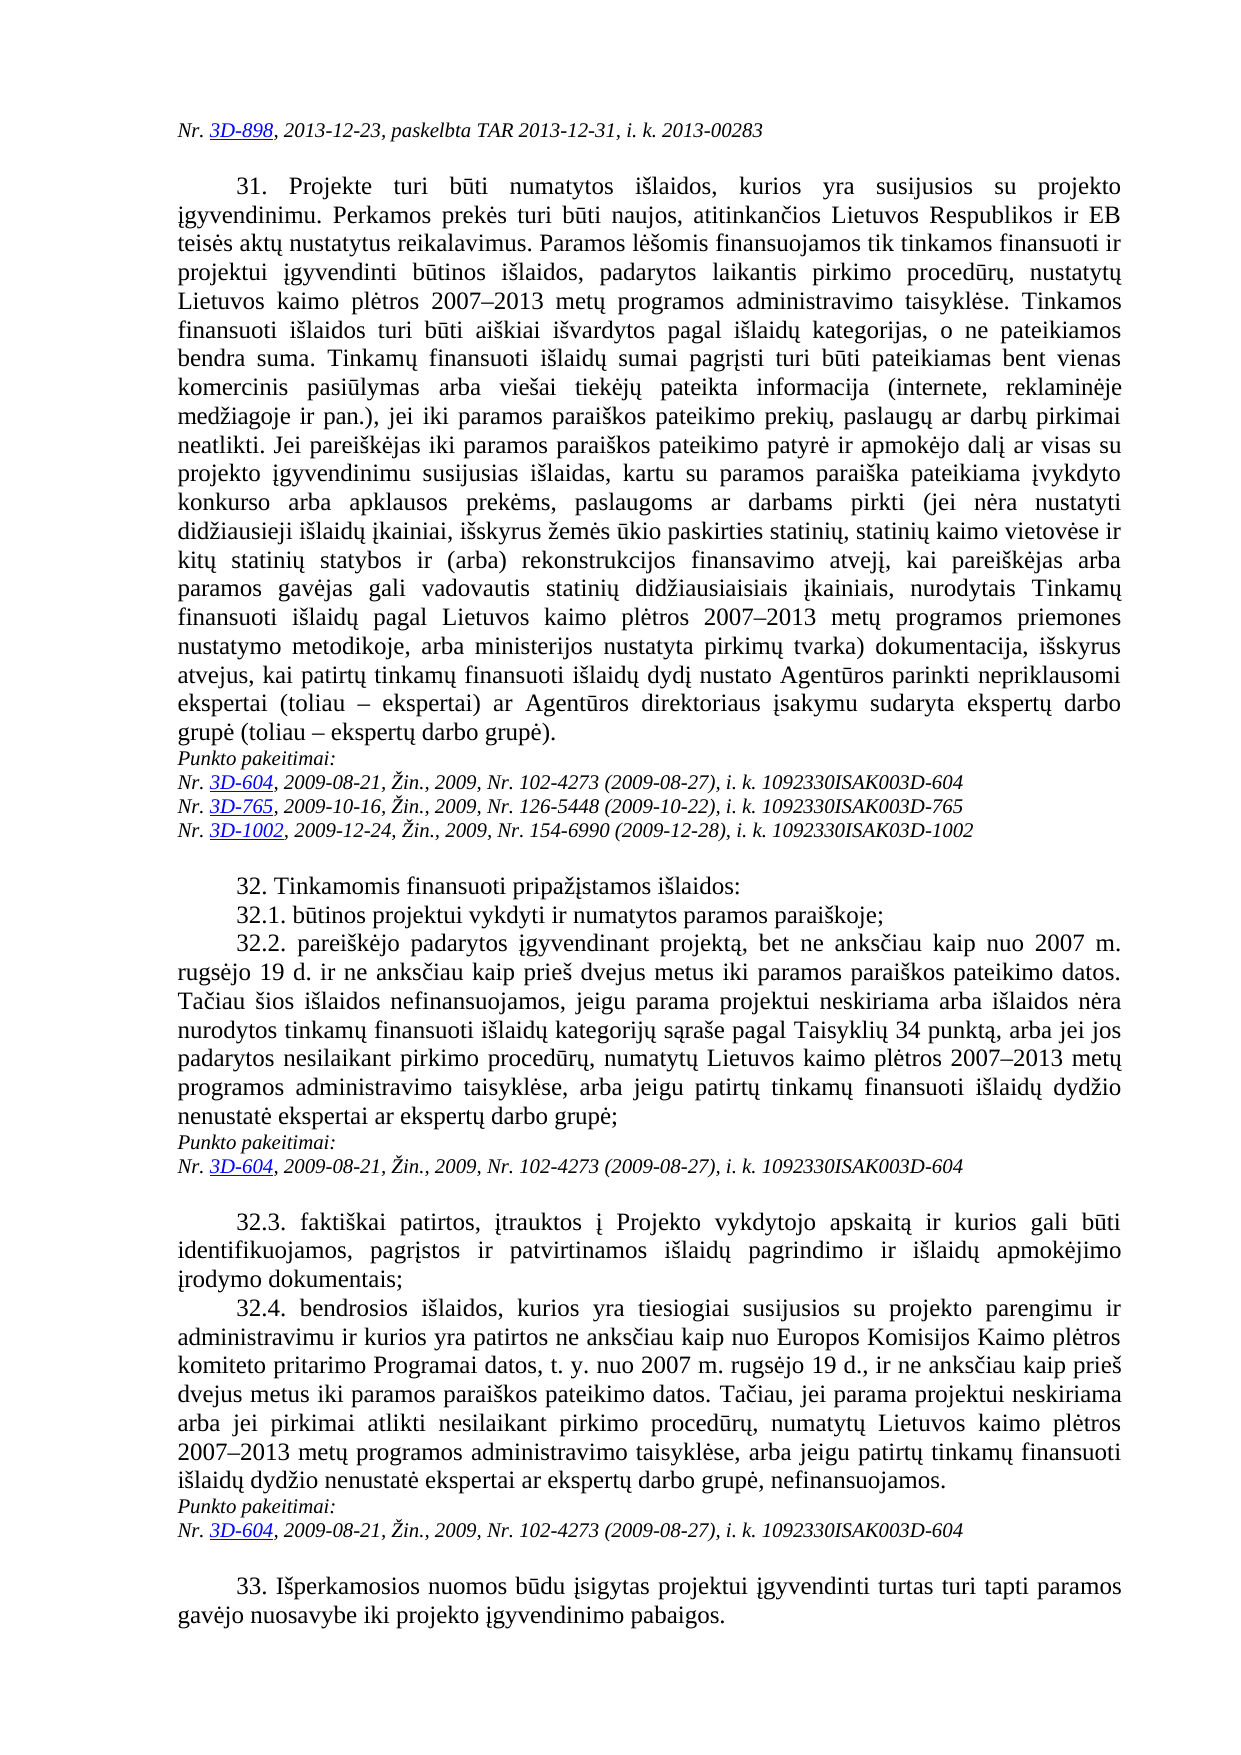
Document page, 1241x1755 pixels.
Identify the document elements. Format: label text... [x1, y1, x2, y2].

text Nr. 3D-1002, 2009-12-24, Žin., 2009, Nr. 154-6990 (2009-12-28), i. k. 1092330ISAK03D-1002 [177, 818, 1122, 842]
text Nr. 3D-604, 2009-08-21, Žin., 2009, Nr. 102-4273 (2009-08-27), i. k. 1092330ISAK003D-604 [177, 1154, 1122, 1178]
text Nr. 3D-604, 2009-08-21, Žin., 2009, Nr. 102-4273 (2009-08-27), i. k. 1092330ISAK003D-604 [177, 1518, 1122, 1542]
text Punkto pakeitimai: [177, 1494, 1122, 1518]
text 33. Išperkamosios nuomos būdu įsigytas projektui įgyvendinti turtas turi tapti paramos gavėjo nuosavybe iki projekto įgyvendinimo pabaigos. [177, 1571, 1122, 1628]
text Nr. 3D-765, 2009-10-16, Žin., 2009, Nr. 126-5448 (2009-10-22), i. k. 1092330ISAK003D-765 [177, 794, 1122, 818]
text 32. Tinkamomis finansuoti pripažįstamos išlaidos: [177, 871, 1122, 900]
text Nr. 3D-604, 2009-08-21, Žin., 2009, Nr. 102-4273 (2009-08-27), i. k. 1092330ISAK003D-604 [177, 770, 1122, 794]
text 32.2. pareiškėjo padarytos įgyvendinant projektą, bet ne anksčiau kaip nuo 2007 m. rugsėjo 19 d. ir ne anksčiau kaip prieš dvejus metus iki paramos paraiškos pateikimo datos. Tačiau šios išlaidos nefinansuojamos, jeigu parama projektui neskiriama arba išlaidos nėra nurodytos tinkamų finansuoti išlaidų kategorijų sąraše pagal Taisyklių 34 punktą, arba jei jos padarytos nesilaikant pirkimo procedūrų, numatytų Lietuvos kaimo plėtros 2007–2013 metų programos administravimo taisyklėse, arba jeigu patirtų tinkamų finansuoti išlaidų dydžio nenustatė ekspertai ar ekspertų darbo grupė; [177, 928, 1122, 1130]
text 31. Projekte turi būti numatytos išlaidos, kurios yra susijusios su projekto įgyvendinimu. Perkamos prekės turi būti naujos, atitinkančios Lietuvos Respublikos ir EB teisės aktų nustatytus reikalavimus. Paramos lėšomis finansuojamos tik tinkamos finansuoti ir projektui įgyvendinti būtinos išlaidos, padarytos laikantis pirkimo procedūrų, nustatytų Lietuvos kaimo plėtros 2007–2013 metų programos administravimo taisyklėse. Tinkamos finansuoti išlaidos turi būti aiškiai išvardytos pagal išlaidų kategorijas, o ne pateikiamos bendra suma. Tinkamų finansuoti išlaidų sumai pagrįsti turi būti pateikiamas bent vienas komercinis pasiūlymas arba viešai tiekėjų pateikta informacija (internete, reklaminėje medžiagoje ir pan.), jei iki paramos paraiškos pateikimo prekių, paslaugų ar darbų pirkimai neatlikti. Jei pareiškėjas iki paramos paraiškos pateikimo patyrė ir apmokėjo dalį ar visas su projekto įgyvendinimu susijusias išlaidas, kartu su paramos paraiška pateikiama įvykdyto konkurso arba apklausos prekėms, paslaugoms ar darbams pirkti (jei nėra nustatyti didžiausieji išlaidų įkainiai, išskyrus žemės ūkio paskirties statinių, statinių kaimo vietovėse ir kitų statinių statybos ir (arba) rekonstrukcijos finansavimo atvejį, kai pareiškėjas arba paramos gavėjas gali vadovautis statinių didžiausiaisiais įkainiais, nurodytais Tinkamų finansuoti išlaidų pagal Lietuvos kaimo plėtros 2007–2013 metų programos priemones nustatymo metodikoje, arba ministerijos nustatyta pirkimų tvarka) dokumentacija, išskyrus atvejus, kai patirtų tinkamų finansuoti išlaidų dydį nustato Agentūros parinkti nepriklausomi ekspertai (toliau – ekspertai) ar Agentūros direktoriaus įsakymu sudaryta ekspertų darbo grupė (toliau – ekspertų darbo grupė). [177, 171, 1122, 746]
text 32.3. faktiškai patirtos, įtrauktos į Projekto vykdytojo apskaitą ir kurios gali būti identifikuojamos, pagrįstos ir patvirtinamos išlaidų pagrindimo ir išlaidų apmokėjimo įrodymo dokumentais; [177, 1207, 1122, 1293]
text Nr. 3D-898, 2013-12-23, paskelbta TAR 2013-12-31, i. k. 2013-00283 [177, 118, 1122, 142]
text 32.4. bendrosios išlaidos, kurios yra tiesiogiai susijusios su projekto parengimu ir administravimu ir kurios yra patirtos ne anksčiau kaip nuo Europos Komisijos Kaimo plėtros komiteto pritarimo Programai datos, t. y. nuo 2007 m. rugsėjo 19 d., ir ne anksčiau kaip prieš dvejus metus iki paramos paraiškos pateikimo datos. Tačiau, jei parama projektui neskiriama arba jei pirkimai atlikti nesilaikant pirkimo procedūrų, numatytų Lietuvos kaimo plėtros 2007–2013 metų programos administravimo taisyklėse, arba jeigu patirtų tinkamų finansuoti išlaidų dydžio nenustatė ekspertai ar ekspertų darbo grupė, nefinansuojamos. [177, 1293, 1122, 1494]
text 32.1. būtinos projektui vykdyti ir numatytos paramos paraiškoje; [177, 900, 1122, 928]
text Punkto pakeitimai: [177, 746, 1122, 770]
text Punkto pakeitimai: [177, 1130, 1122, 1154]
